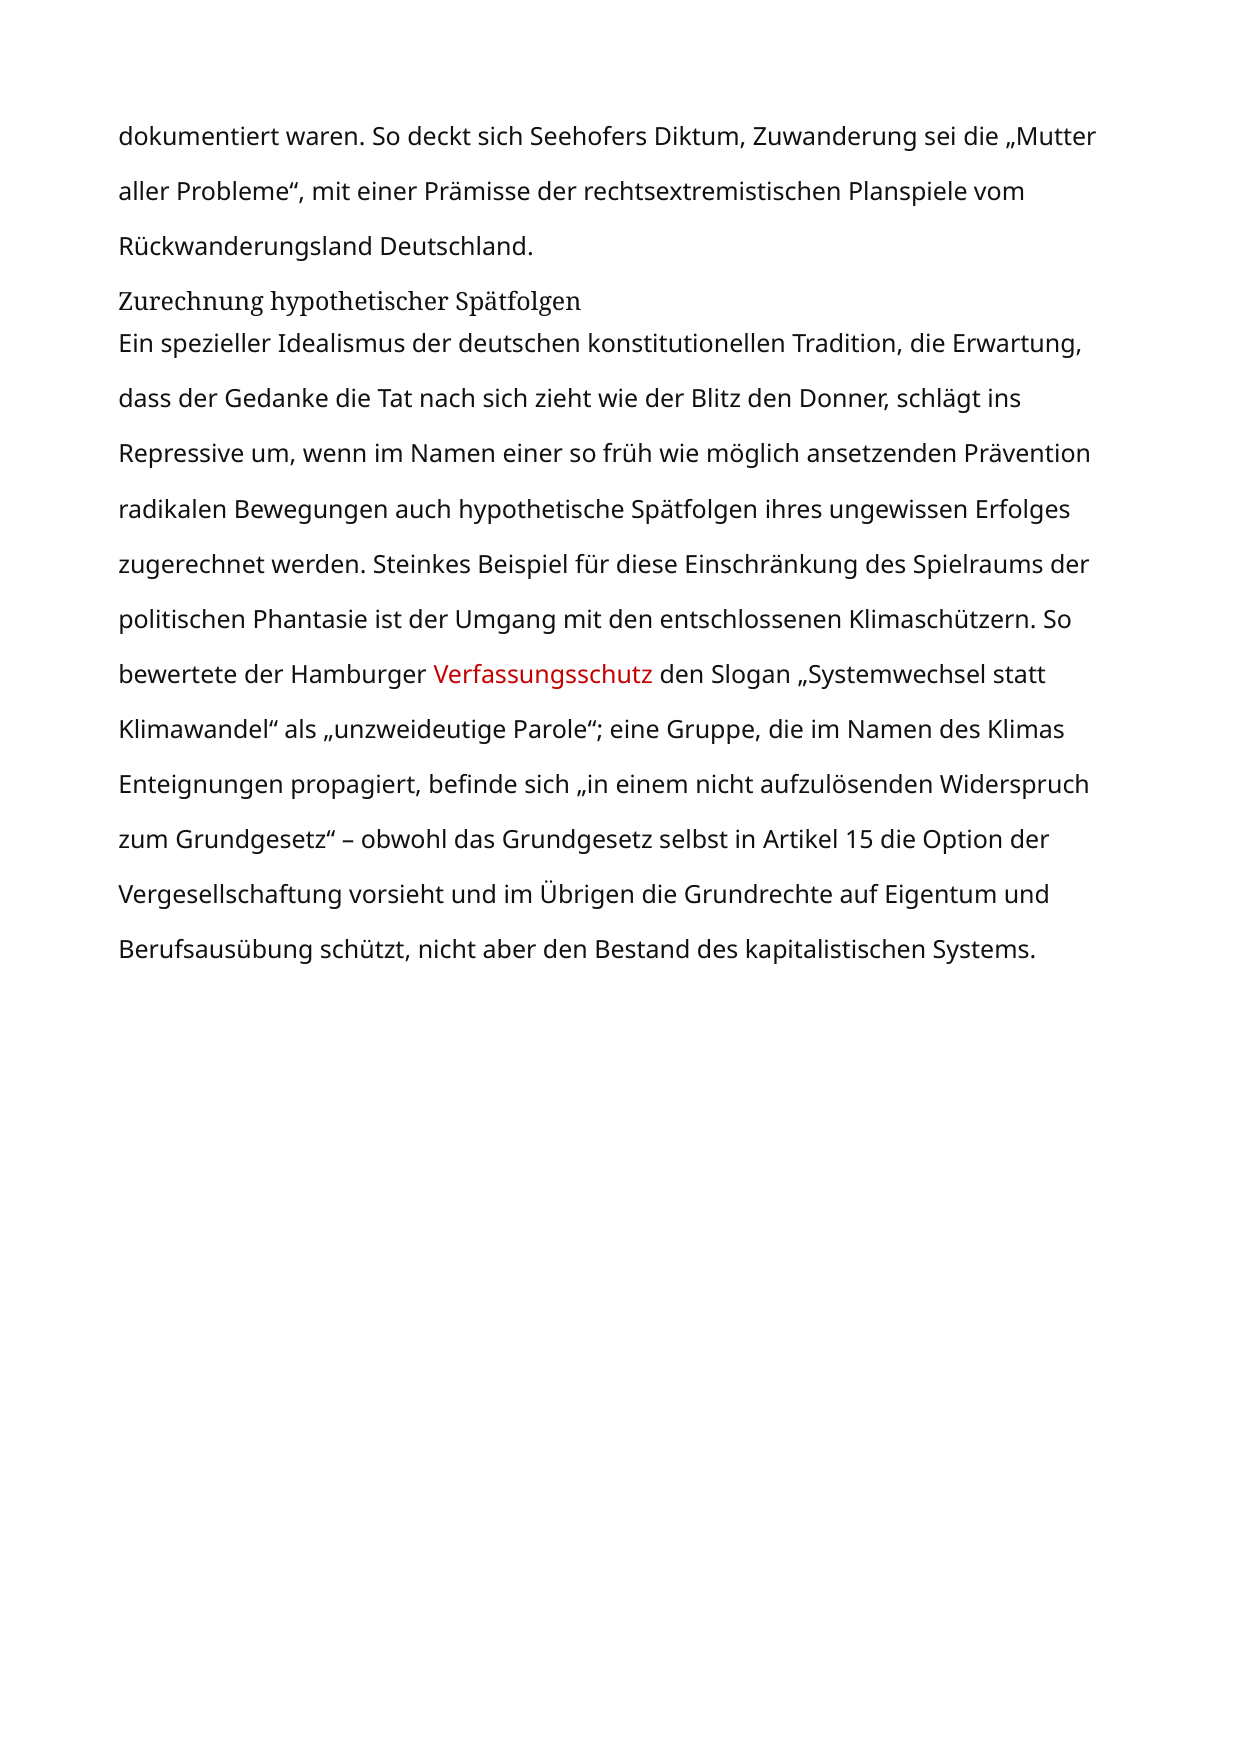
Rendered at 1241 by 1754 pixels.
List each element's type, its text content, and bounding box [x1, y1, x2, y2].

subtitle Zurechnung hypothetischer Spätfolgen [118, 283, 1122, 317]
text dokumentiert waren. So deckt sich Seehofers Diktum, Zuwanderung sei die „Mutter aller Probleme“, mit einer Prämisse der rechtsextremistischen Planspiele vom Rückwanderungsland Deutschland. [118, 118, 1122, 262]
text Ein spezieller Idealismus der deutschen konstitutionellen Tradition, die Erwartung, dass der Gedanke die Tat nach sich zieht wie der Blitz den Donner, schlägt ins Repressive um, wenn im Namen einer so früh wie möglich ansetzenden Prävention radikalen Bewegungen auch hypothetische Spätfolgen ihres ungewissen Erfolges zugerechnet werden. Steinkes Beispiel für diese Einschränkung des Spielraums der politischen Phantasie ist der Umgang mit den entschlossenen Klimaschützern. So bewertete der Hamburger Verfassungsschutz den Slogan „Systemwechsel statt Klimawandel“ als „unzweideutige Parole“; eine Gruppe, die im Namen des Klimas Enteignungen propagiert, befinde sich „in einem nicht aufzulösenden Widerspruch zum Grundgesetz“ – obwohl das Grundgesetz selbst in Artikel 15 die Option der Vergesellschaftung vorsieht und im Übrigen die Grundrechte auf Eigentum und Berufsausübung schützt, nicht aber den Bestand des kapitalistischen Systems. [118, 326, 1122, 966]
